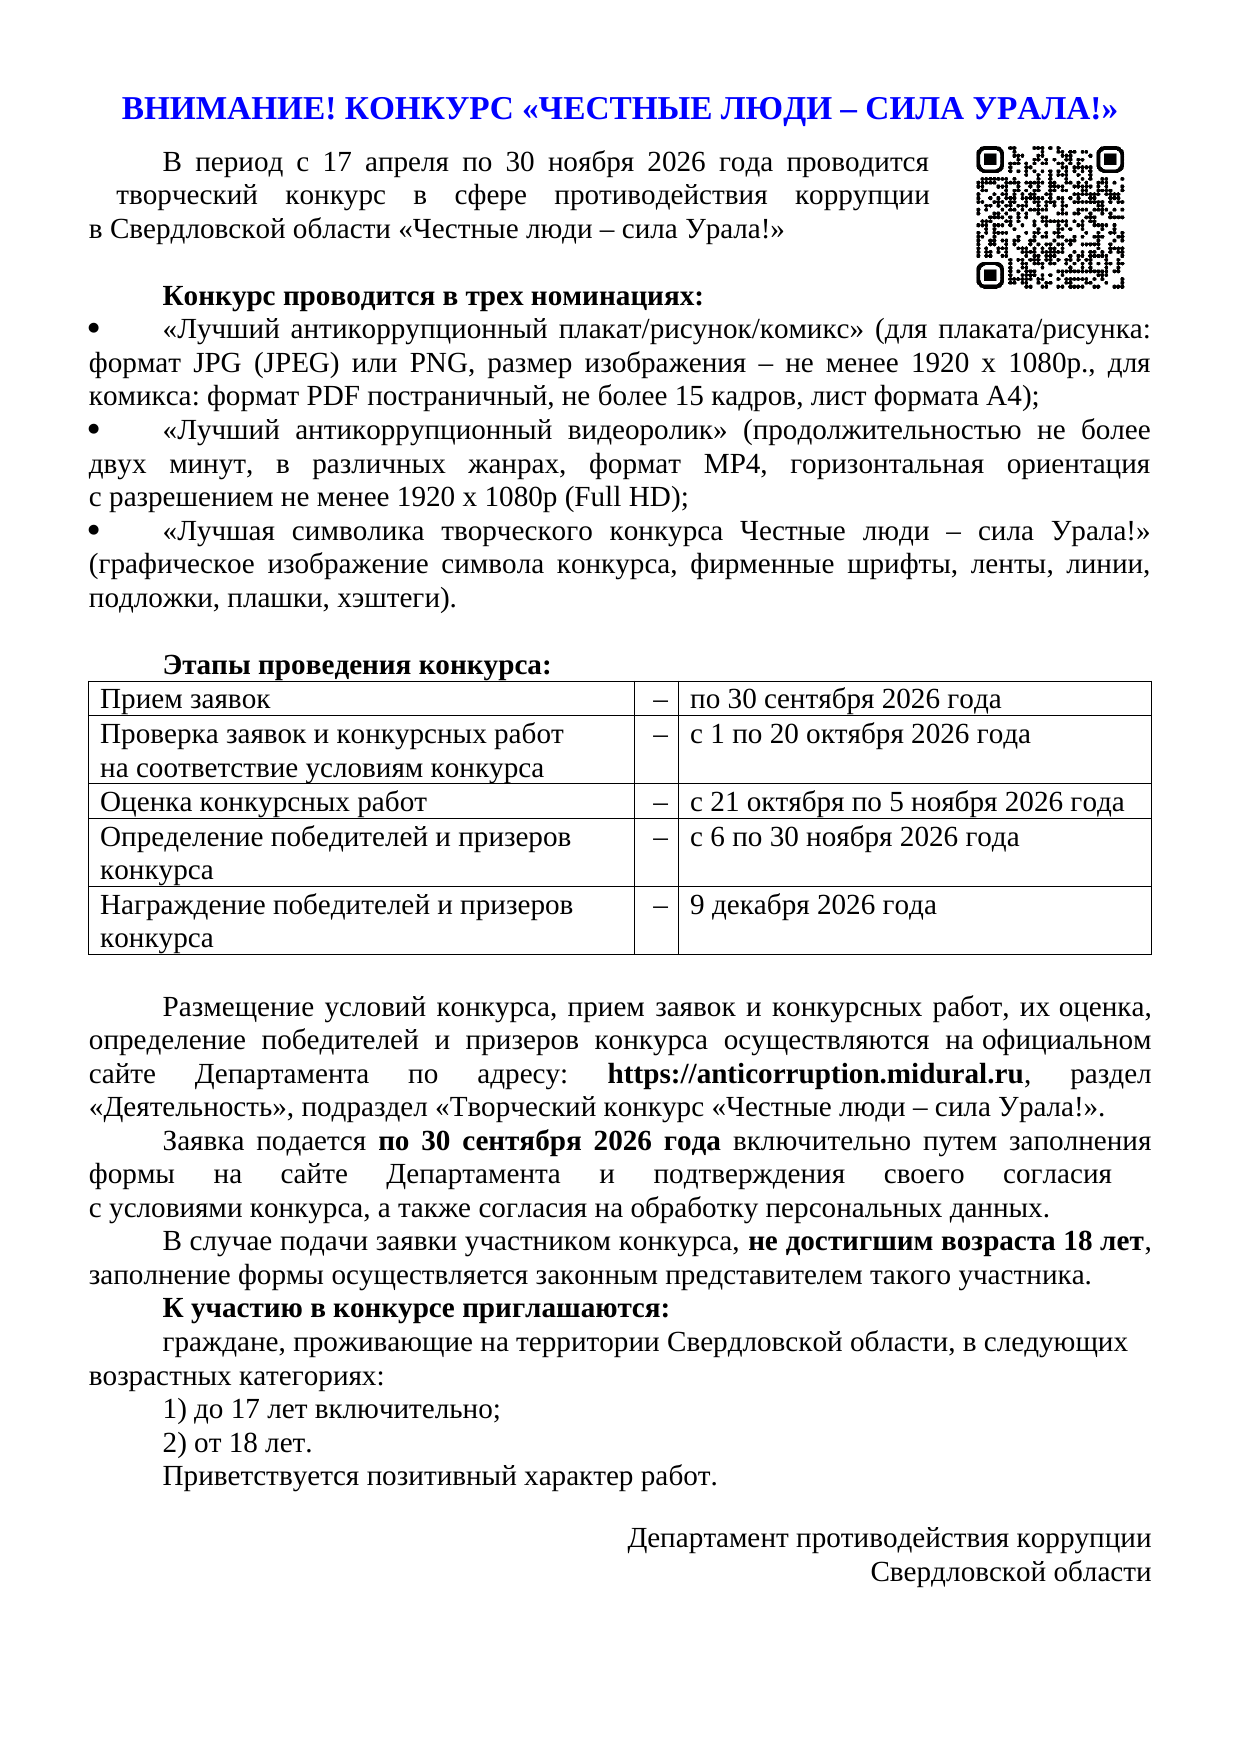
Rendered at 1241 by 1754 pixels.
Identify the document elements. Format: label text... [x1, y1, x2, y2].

table_cell Определение победителей и призеров конкурса [89, 819, 634, 886]
table_cell с 1 по 20 октября 2026 года [679, 716, 1151, 783]
list «Лучшая символика творческого конкурса Честные люди – сила Урала!» (графическое изображение символа конкурса, фирменные шрифты, ленты, линии, подложки, плашки, хэштеги). [89, 513, 1152, 613]
list «Лучший антикоррупционный видеоролик» (продолжительностью не более двух минут, в различных жанрах, формат MP4, горизонтальная ориентация с разрешением не менее 1920 х 1080p (Full HD); [89, 412, 1152, 513]
table_cell – [635, 716, 678, 783]
text граждане, проживающие на территории Свердловской области, в следующих возрастных категориях: [89, 1324, 1152, 1391]
table_header Прием заявок [89, 682, 634, 715]
text В случае подачи заявки участником конкурса, не достигшим возраста 18 лет, заполнение формы осуществляется законным представителем такого участника. [89, 1223, 1152, 1291]
table_cell – [635, 819, 678, 886]
text В период с 17 апреля по 30 ноября 2026 года проводится творческий конкурс в сфере противодействия коррупции в Свердловской области «Честные люди – сила Урала!» [89, 144, 930, 244]
text 2) от 18 лет. [89, 1425, 1152, 1458]
text Размещение условий конкурса, прием заявок и конкурсных работ, их оценка, определение победителей и призеров конкурса осуществляются на официальном сайте Департамента по адресу: https://anticorruption.midural.ru, раздел «Деятельность», подраздел «Творческий конкурс «Честные люди – сила Урала!». [89, 989, 1152, 1123]
table_cell Проверка заявок и конкурсных работ на соответствие условиям конкурса [89, 716, 634, 783]
list «Лучший антикоррупционный плакат/рисунок/комикс» (для плаката/рисунка: формат JPG (JPEG) или PNG, размер изображения – не менее 1920 x 1080p., для комикса: формат PDF постраничный, не более 15 кадров, лист формата А4); [89, 311, 1152, 412]
text Конкурс проводится в трех номинациях: [89, 278, 1152, 311]
table_cell 9 декабря 2026 года [679, 887, 1151, 954]
text Приветствуется позитивный характер работ. [89, 1458, 1152, 1492]
text Этапы проведения конкурса: [89, 647, 1152, 681]
text К участию в конкурсе приглашаются: [89, 1291, 1152, 1324]
table_cell – [635, 887, 678, 954]
table_cell Награждение победителей и призеров конкурса [89, 887, 634, 954]
table_cell с 21 октября по 5 ноября 2026 года [679, 784, 1151, 818]
text Свердловской области [89, 1554, 1152, 1588]
text Департамент противодействия коррупции [89, 1521, 1152, 1554]
table_header – [635, 682, 678, 715]
text 1) до 17 лет включительно; [89, 1391, 1152, 1425]
table_header по 30 сентября 2026 года [679, 682, 1151, 715]
table_cell – [635, 784, 678, 818]
text ВНИМАНИЕ! КОНКУРС «ЧЕСТНЫЕ ЛЮДИ – СИЛА УРАЛА!» [89, 89, 1152, 127]
table_cell с 6 по 30 ноября 2026 года [679, 819, 1151, 886]
table_cell Оценка конкурсных работ [89, 784, 634, 818]
text Заявка подается по 30 сентября 2026 года включительно путем заполнения формы на сайте Департамента и подтверждения своего согласия с условиями конкурса, а также согласия на обработку персональных данных. [89, 1123, 1152, 1223]
